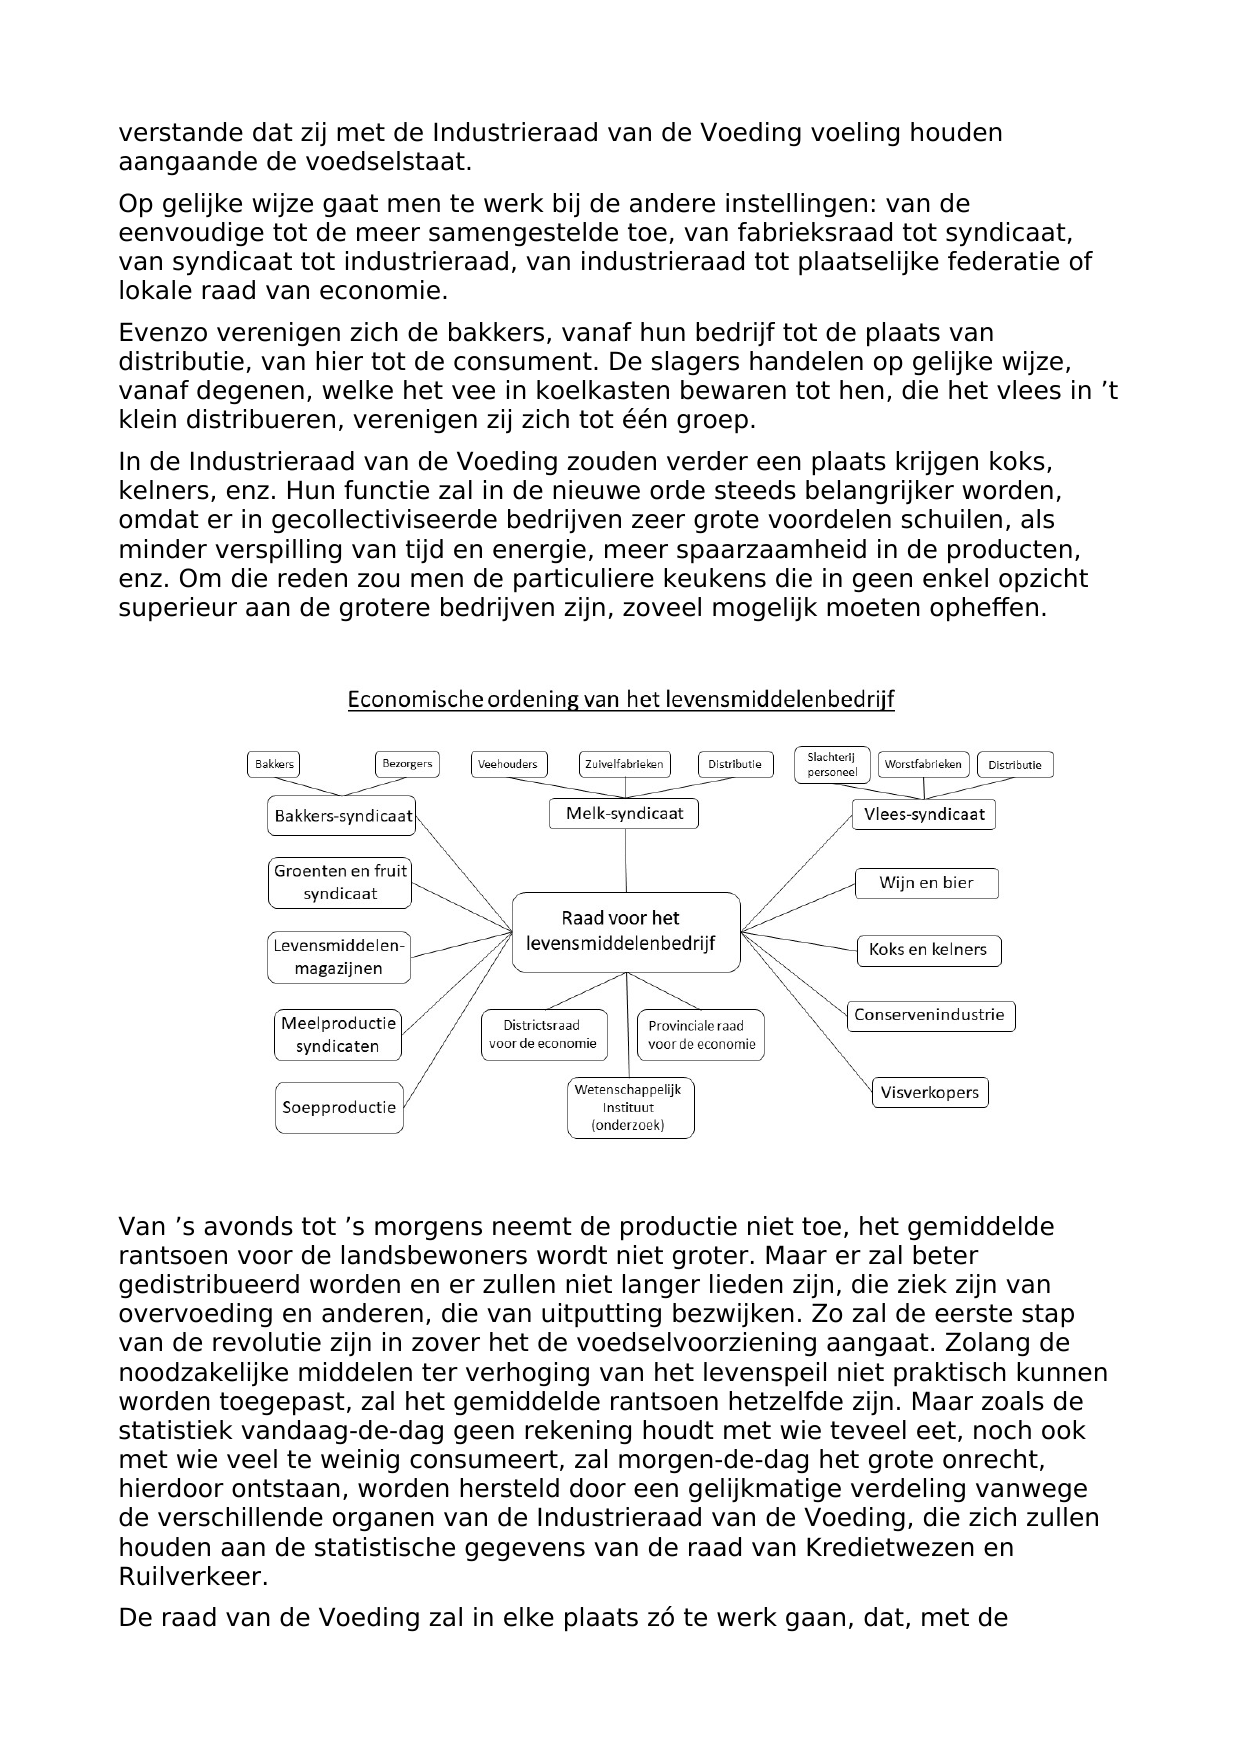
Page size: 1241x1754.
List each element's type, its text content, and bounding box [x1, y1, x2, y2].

text Van ’s avonds tot ’s morgens neemt de productie niet toe, het gemiddelde rantsoen voor de landsbewoners wordt niet groter. Maar er zal beter gedistribueerd worden en er zullen niet langer lieden zijn, die ziek zijn van overvoeding en anderen, die van uitputting bezwijken. Zo zal de eerste stap van de revolutie zijn in zover het de voedselvoorziening aangaat. Zolang de noodzakelijke middelen ter verhoging van het levenspeil niet praktisch kunnen worden toegepast, zal het gemiddelde rantsoen hetzelfde zijn. Maar zoals de statistiek vandaag-de-dag geen rekening houdt met wie teveel eet, noch ook met wie veel te weinig consumeert, zal morgen-de-dag het grote onrecht, hierdoor ontstaan, worden hersteld door een gelijkmatige verdeling vanwege de verschillende organen van de Industrieraad van de Voeding, die zich zullen houden aan de statistische gegevens van de raad van Kredietwezen en Ruilverkeer. [118, 1212, 1122, 1591]
text Evenzo verenigen zich de bakkers, vanaf hun bedrijf tot de plaats van distributie, van hier tot de consument. De slagers handelen op gelijke wijze, vanaf degenen, welke het vee in koelkasten bewaren tot hen, die het vlees in ’t klein distribueren, verenigen zij zich tot één groep. [118, 318, 1122, 435]
picture [118, 634, 1123, 1200]
text verstande dat zij met de Industrieraad van de Voeding voeling houden aangaande de voedselstaat. [118, 118, 1122, 176]
text Op gelijke wijze gaat men te werk bij de andere instellingen: van de eenvoudige tot de meer samengestelde toe, van fabrieksraad tot syndicaat, van syndicaat tot industrieraad, van industrieraad tot plaatselijke federatie of lokale raad van economie. [118, 189, 1122, 306]
text In de Industrieraad van de Voeding zouden verder een plaats krijgen koks, kelners, enz. Hun functie zal in de nieuwe orde steeds belangrijker worden, omdat er in gecollectiviseerde bedrijven zeer grote voordelen schuilen, als minder verspilling van tijd en energie, meer spaarzaamheid in de producten, enz. Om die reden zou men de particuliere keukens die in geen enkel opzicht superieur aan de grotere bedrijven zijn, zoveel mogelijk moeten opheffen. [118, 447, 1122, 622]
text De raad van de Voeding zal in elke plaats zó te werk gaan, dat, met de [118, 1604, 1122, 1633]
